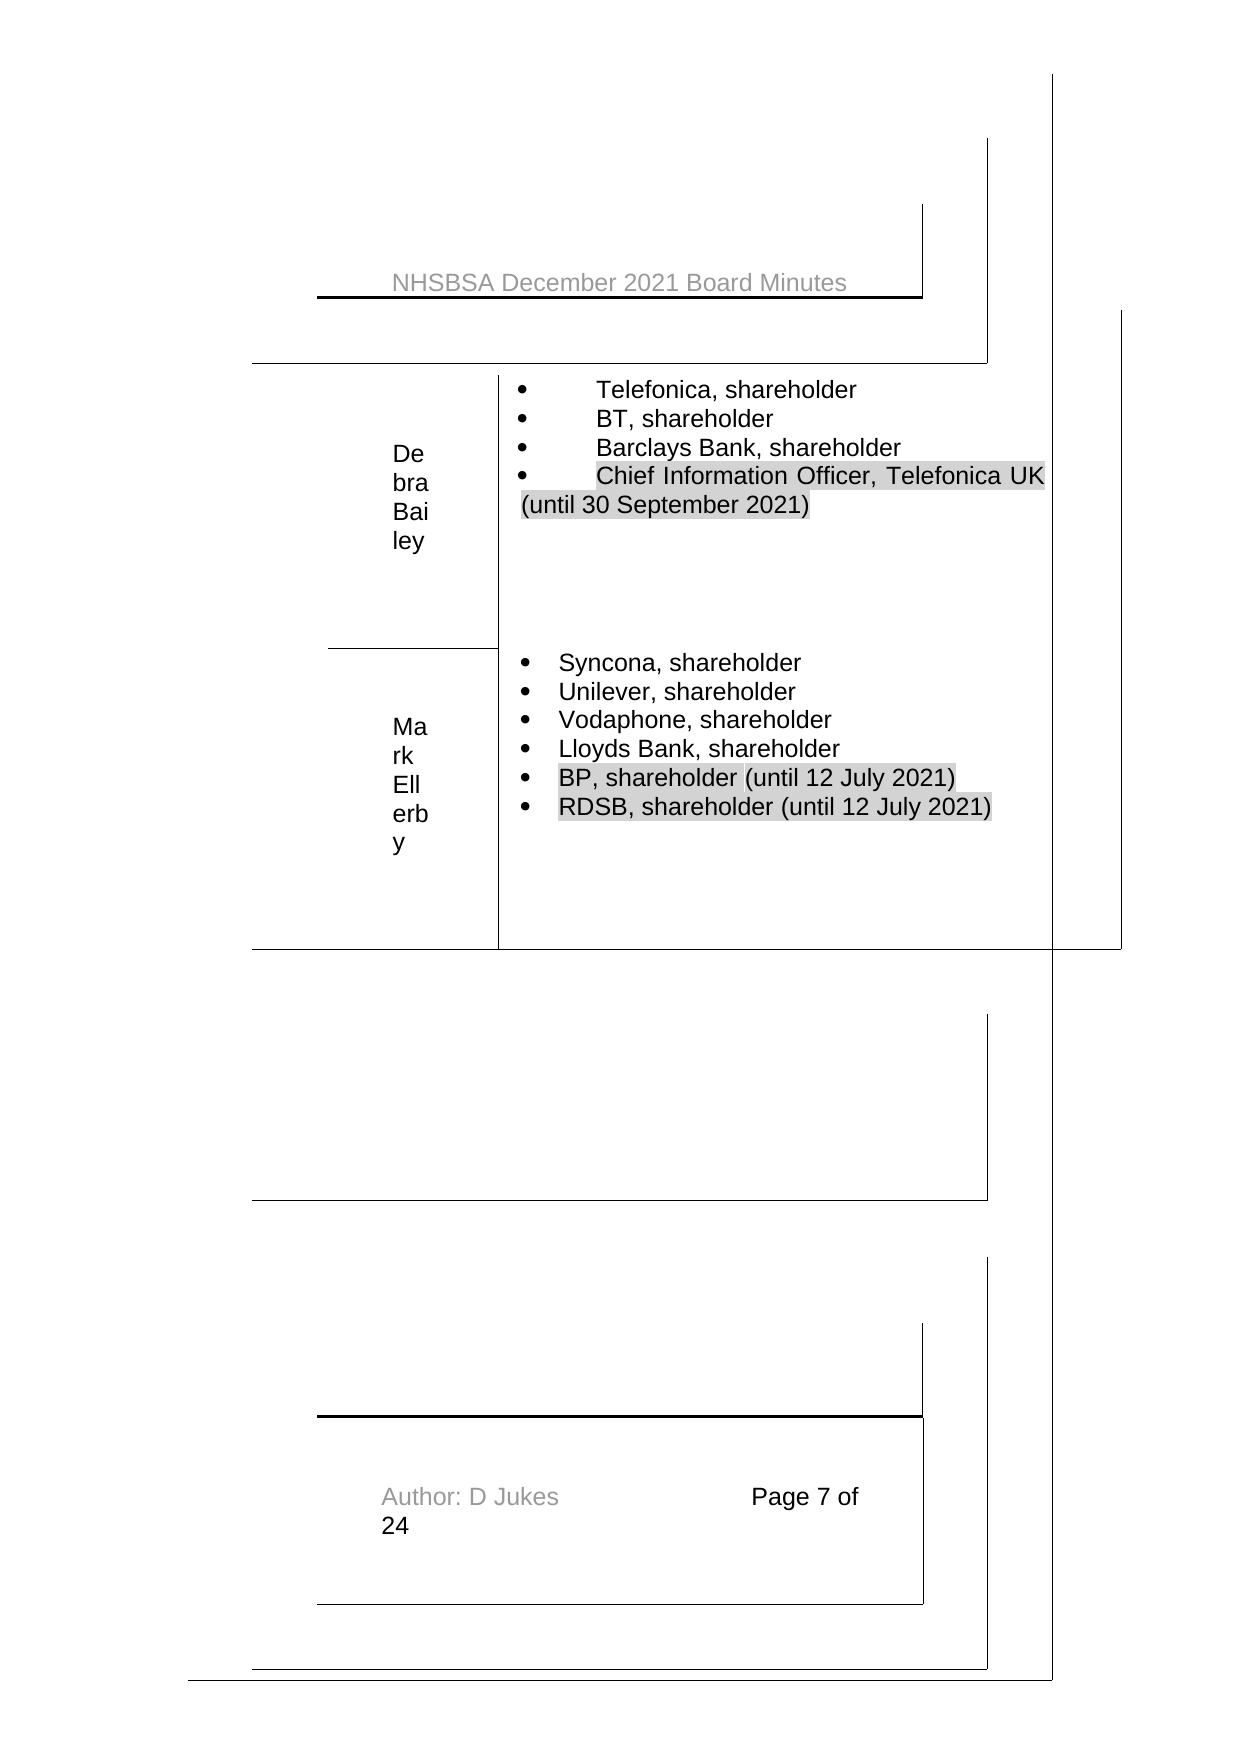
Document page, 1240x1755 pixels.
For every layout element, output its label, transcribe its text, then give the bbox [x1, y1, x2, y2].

table_cell [499, 375, 509, 648]
table_cell Syncona, shareholder Unilever, shareholder Vodaphone, shareholder Lloyds Bank, shareholder BP, shareholder (until 12 July 2021) RDSB, shareholder (until 12 July 2021) [510, 648, 1052, 949]
table_cell Mark Ellerby [317, 648, 498, 949]
table_cell Debra Bailey [317, 375, 498, 648]
table_cell [499, 648, 509, 949]
table_cell Telefonica, shareholder BT, shareholder Barclays Bank, shareholder Chief Information Officer, Telefonica UK (until 30 September 2021) [510, 375, 1052, 648]
